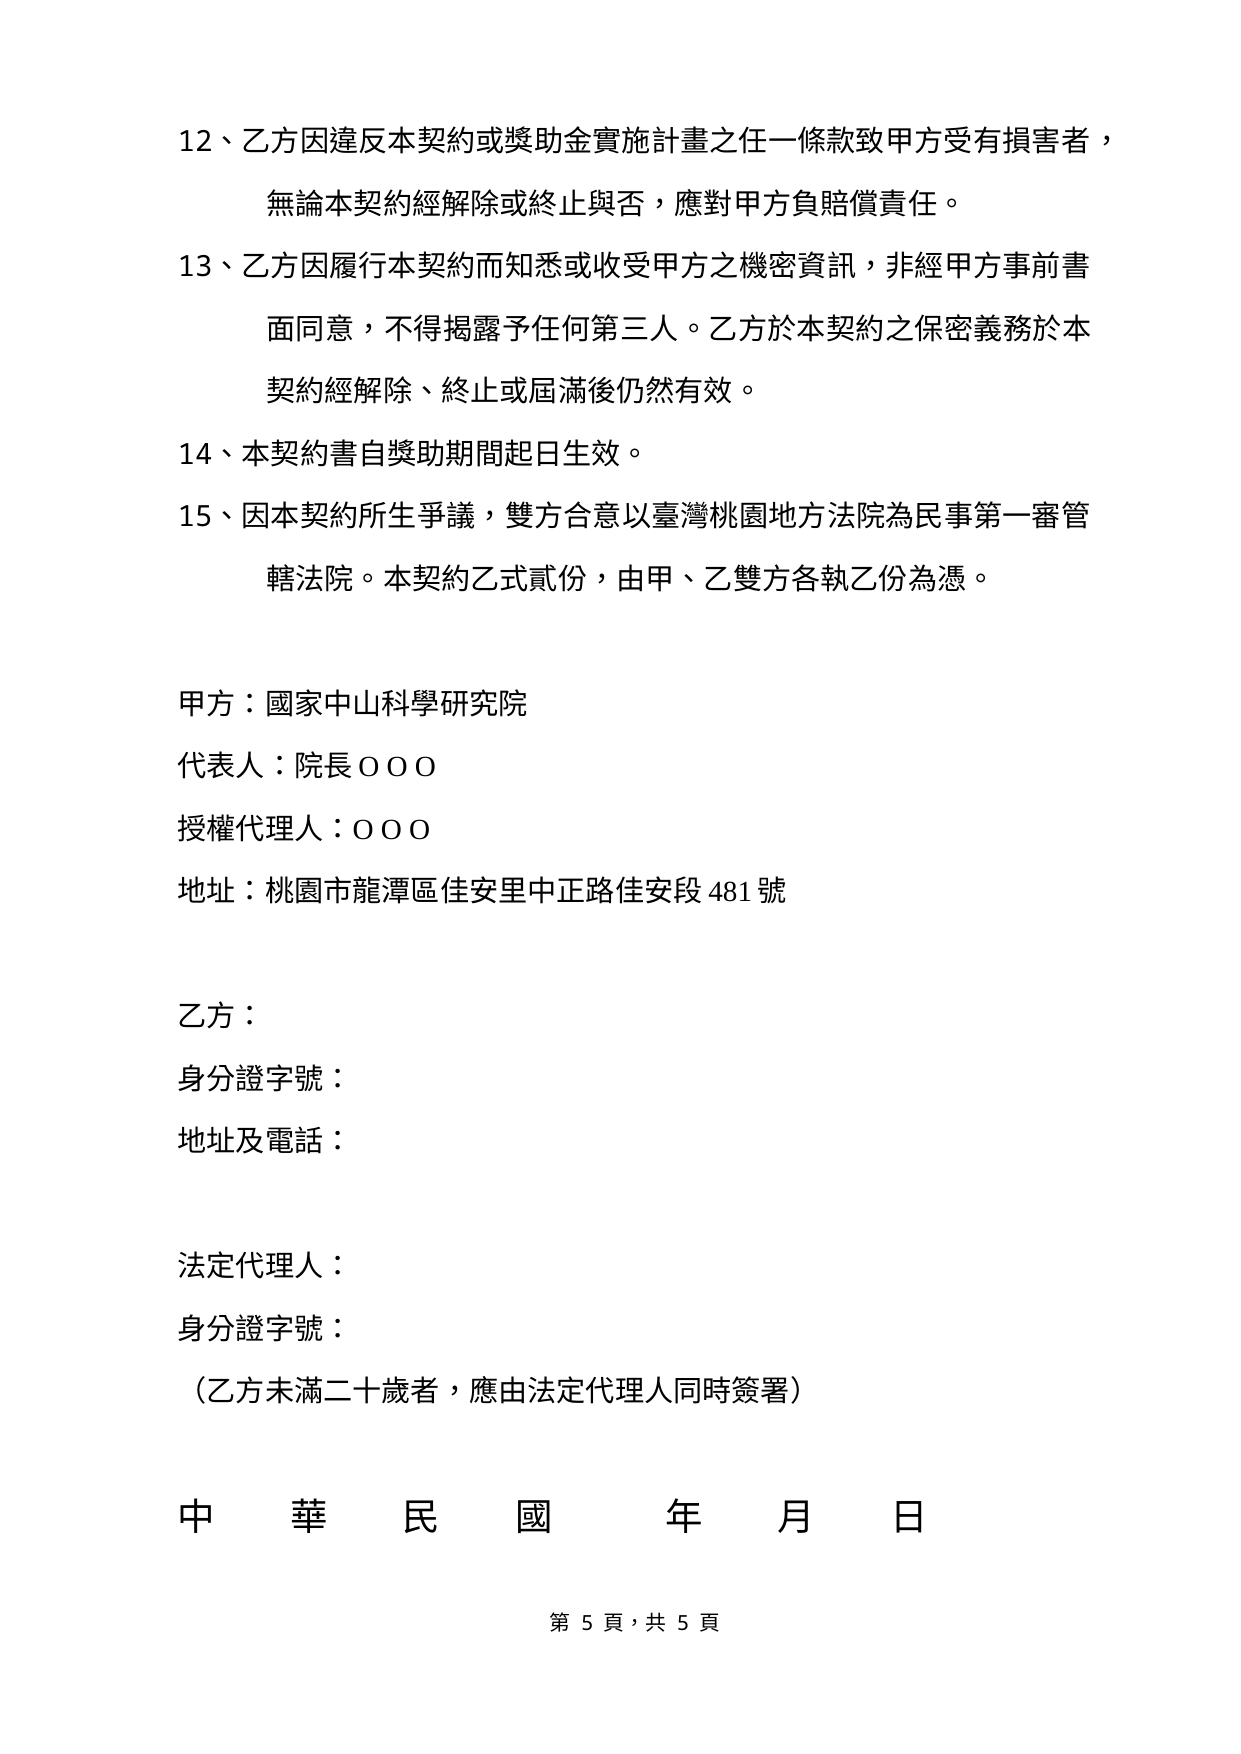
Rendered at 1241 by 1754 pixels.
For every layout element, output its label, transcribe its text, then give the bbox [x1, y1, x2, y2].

text 甲方：國家中山科學研究院 [177, 660, 1092, 722]
text 中 華 民 國 年 月 日 [177, 1472, 1092, 1535]
text 身分證字號： [177, 1285, 1092, 1347]
text 地址及電話： [177, 1097, 1092, 1160]
list 乙方因違反本契約或獎助金實施計畫之任一條款致甲方受有損害者，無論本契約經解除或終止與否，應對甲方負賠償責任。 [177, 97, 1092, 222]
list 本契約書自獎助期間起日生效。 [177, 410, 1092, 472]
text 地址：桃園市龍潭區佳安里中正路佳安段481號 [177, 847, 1092, 910]
text 授權代理人：O O O [177, 785, 1092, 847]
text 身分證字號： [177, 1035, 1092, 1097]
text 法定代理人： [177, 1222, 1092, 1285]
list 乙方因履行本契約而知悉或收受甲方之機密資訊，非經甲方事前書面同意，不得揭露予任何第三人。乙方於本契約之保密義務於本契約經解除、終止或屆滿後仍然有效。 [177, 222, 1092, 410]
text （乙方未滿二十歲者，應由法定代理人同時簽署） [177, 1347, 1092, 1410]
list 因本契約所生爭議，雙方合意以臺灣桃園地方法院為民事第一審管轄法院。本契約乙式貳份，由甲、乙雙方各執乙份為憑。 [177, 472, 1092, 597]
text 代表人：院長O O O [177, 722, 1092, 785]
text 乙方： [177, 972, 1092, 1035]
